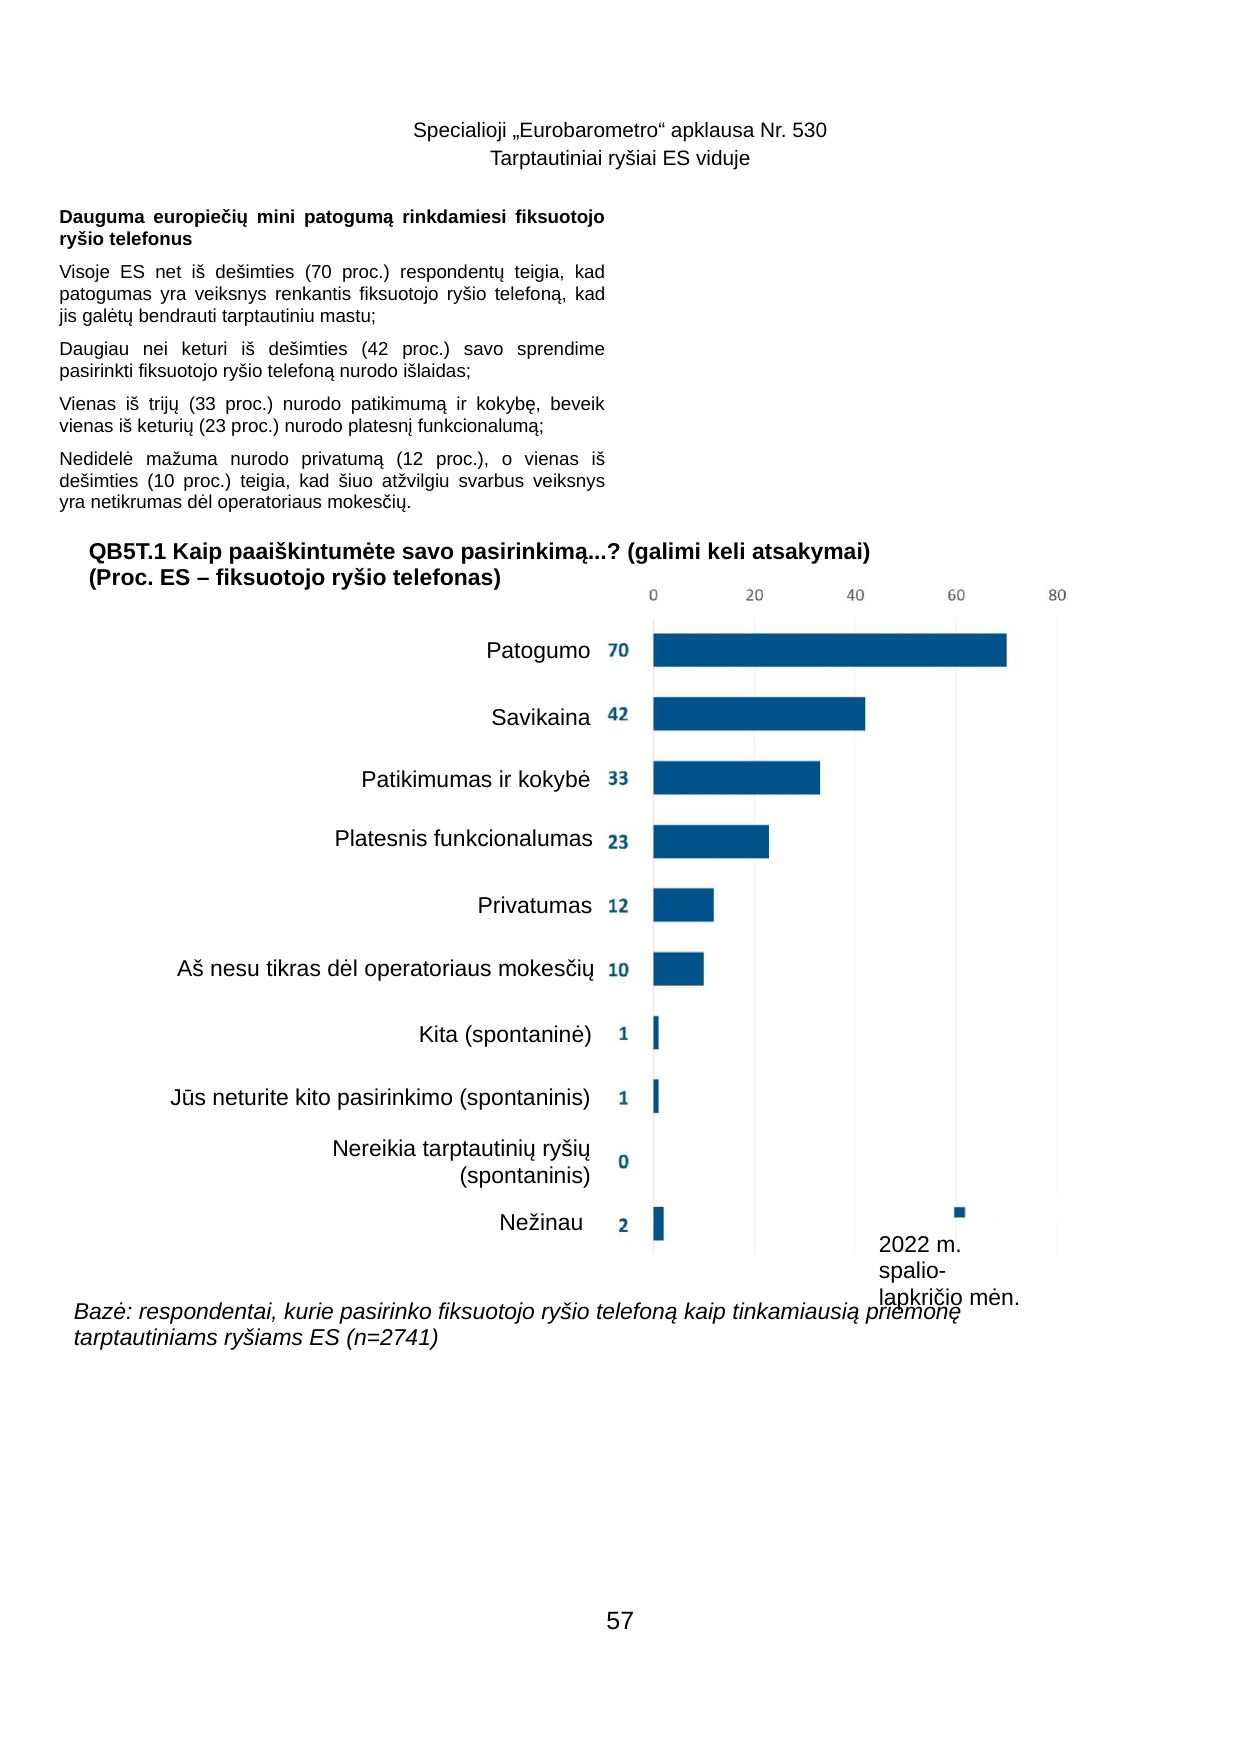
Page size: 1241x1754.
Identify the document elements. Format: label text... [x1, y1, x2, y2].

text Visoje ES net iš dešimties (70 proc.) respondentų teigia, kad patogumas yra veiksnys renkantis fiksuotojo ryšio telefoną, kad jis galėtų bendrauti tarptautiniu mastu; [59, 261, 605, 326]
picture [590, 571, 1073, 1254]
text Daugiau nei keturi iš dešimties (42 proc.) savo sprendime pasirinkti fiksuotojo ryšio telefoną nurodo išlaidas; [59, 338, 605, 381]
text Nedidelė mažuma nurodo privatumą (12 proc.), o vienas iš dešimties (10 proc.) teigia, kad šiuo atžvilgiu svarbus veiksnys yra netikrumas dėl operatoriaus mokesčių. [59, 448, 605, 512]
text Vienas iš trijų (33 proc.) nurodo patikimumą ir kokybę, beveik vienas iš keturių (23 proc.) nurodo platesnį funkcionalumą; [59, 393, 605, 436]
text Dauguma europiečių mini patogumą rinkdamiesi fiksuotojo ryšio telefonus [59, 206, 605, 249]
